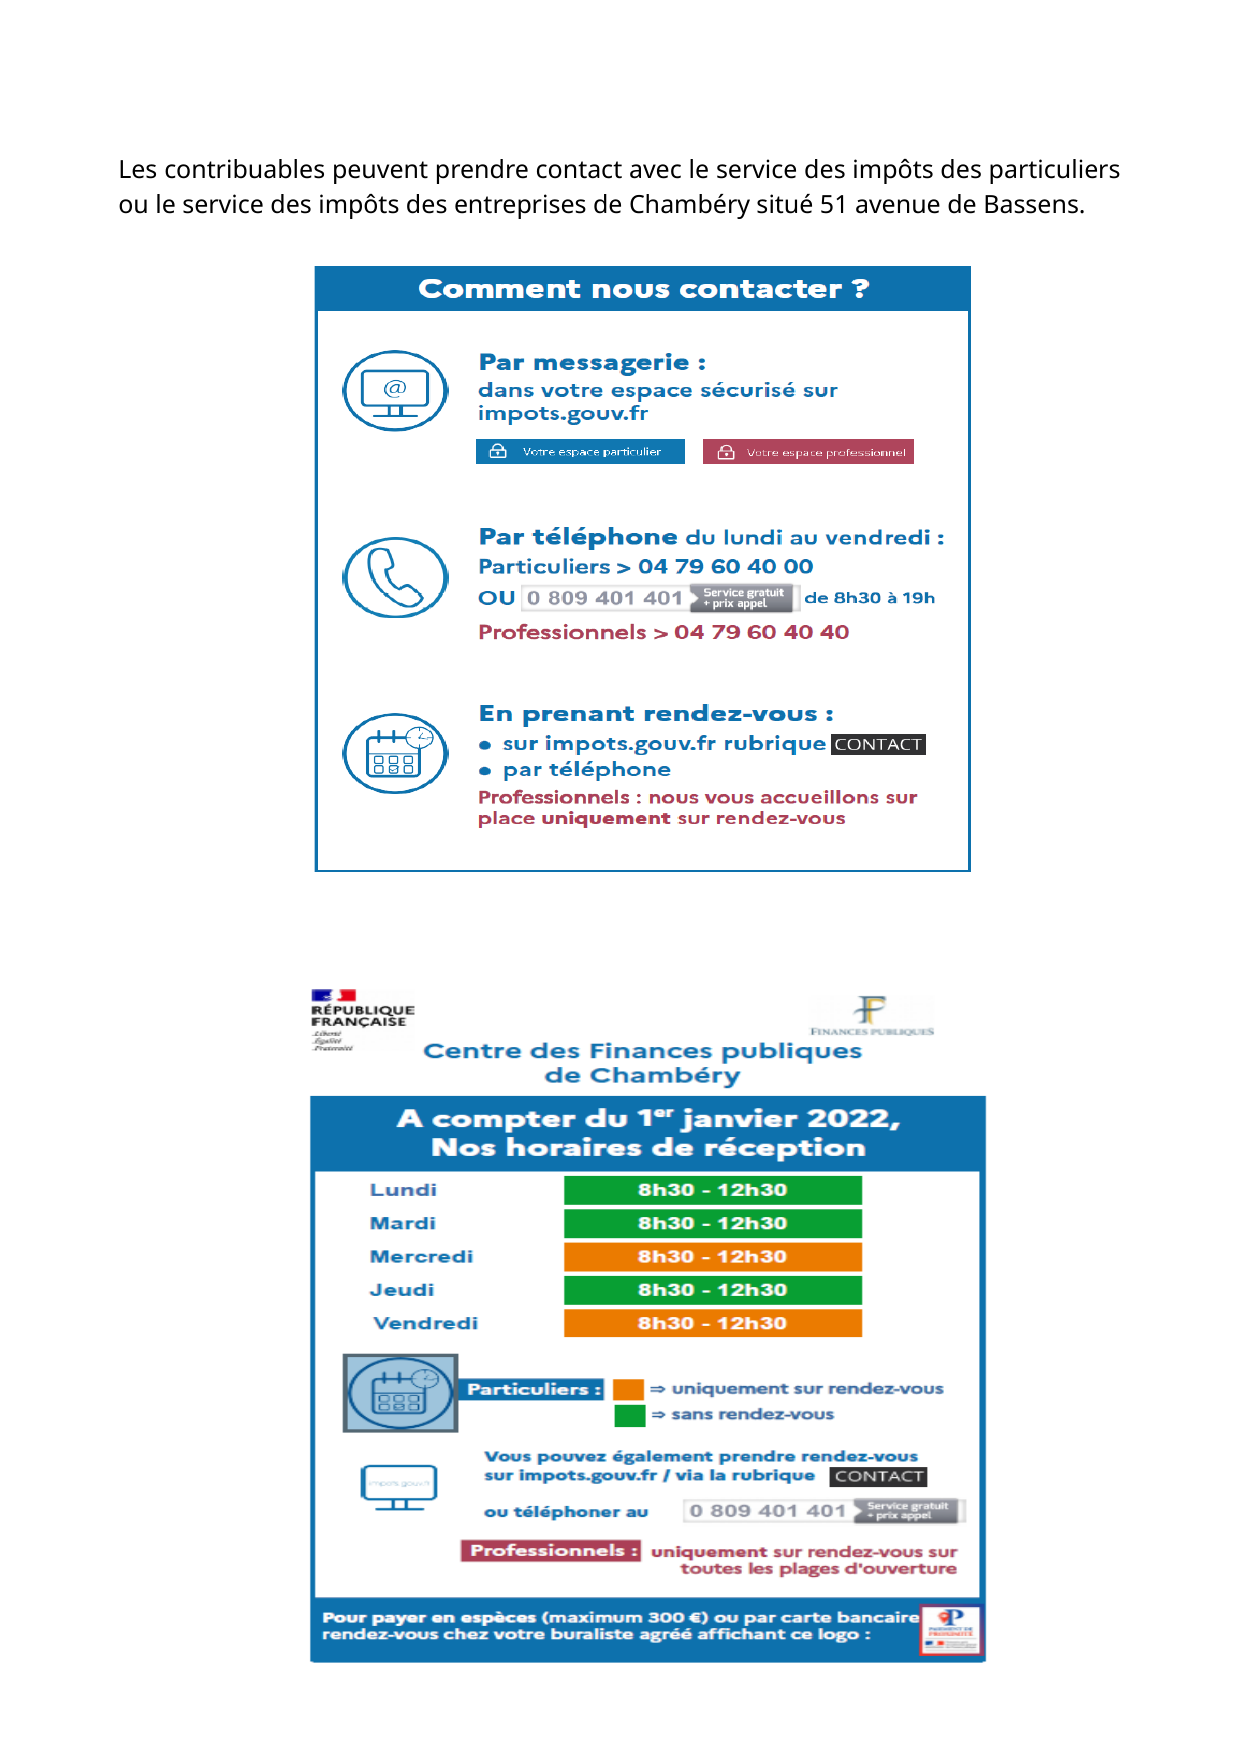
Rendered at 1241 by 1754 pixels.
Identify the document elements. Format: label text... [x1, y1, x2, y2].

text Les contribuables peuvent prendre contact avec le service des impôts des particuliers ou le service des impôts des entreprises de Chambéry situé 51 avenue de Bassens. [118, 152, 1122, 220]
